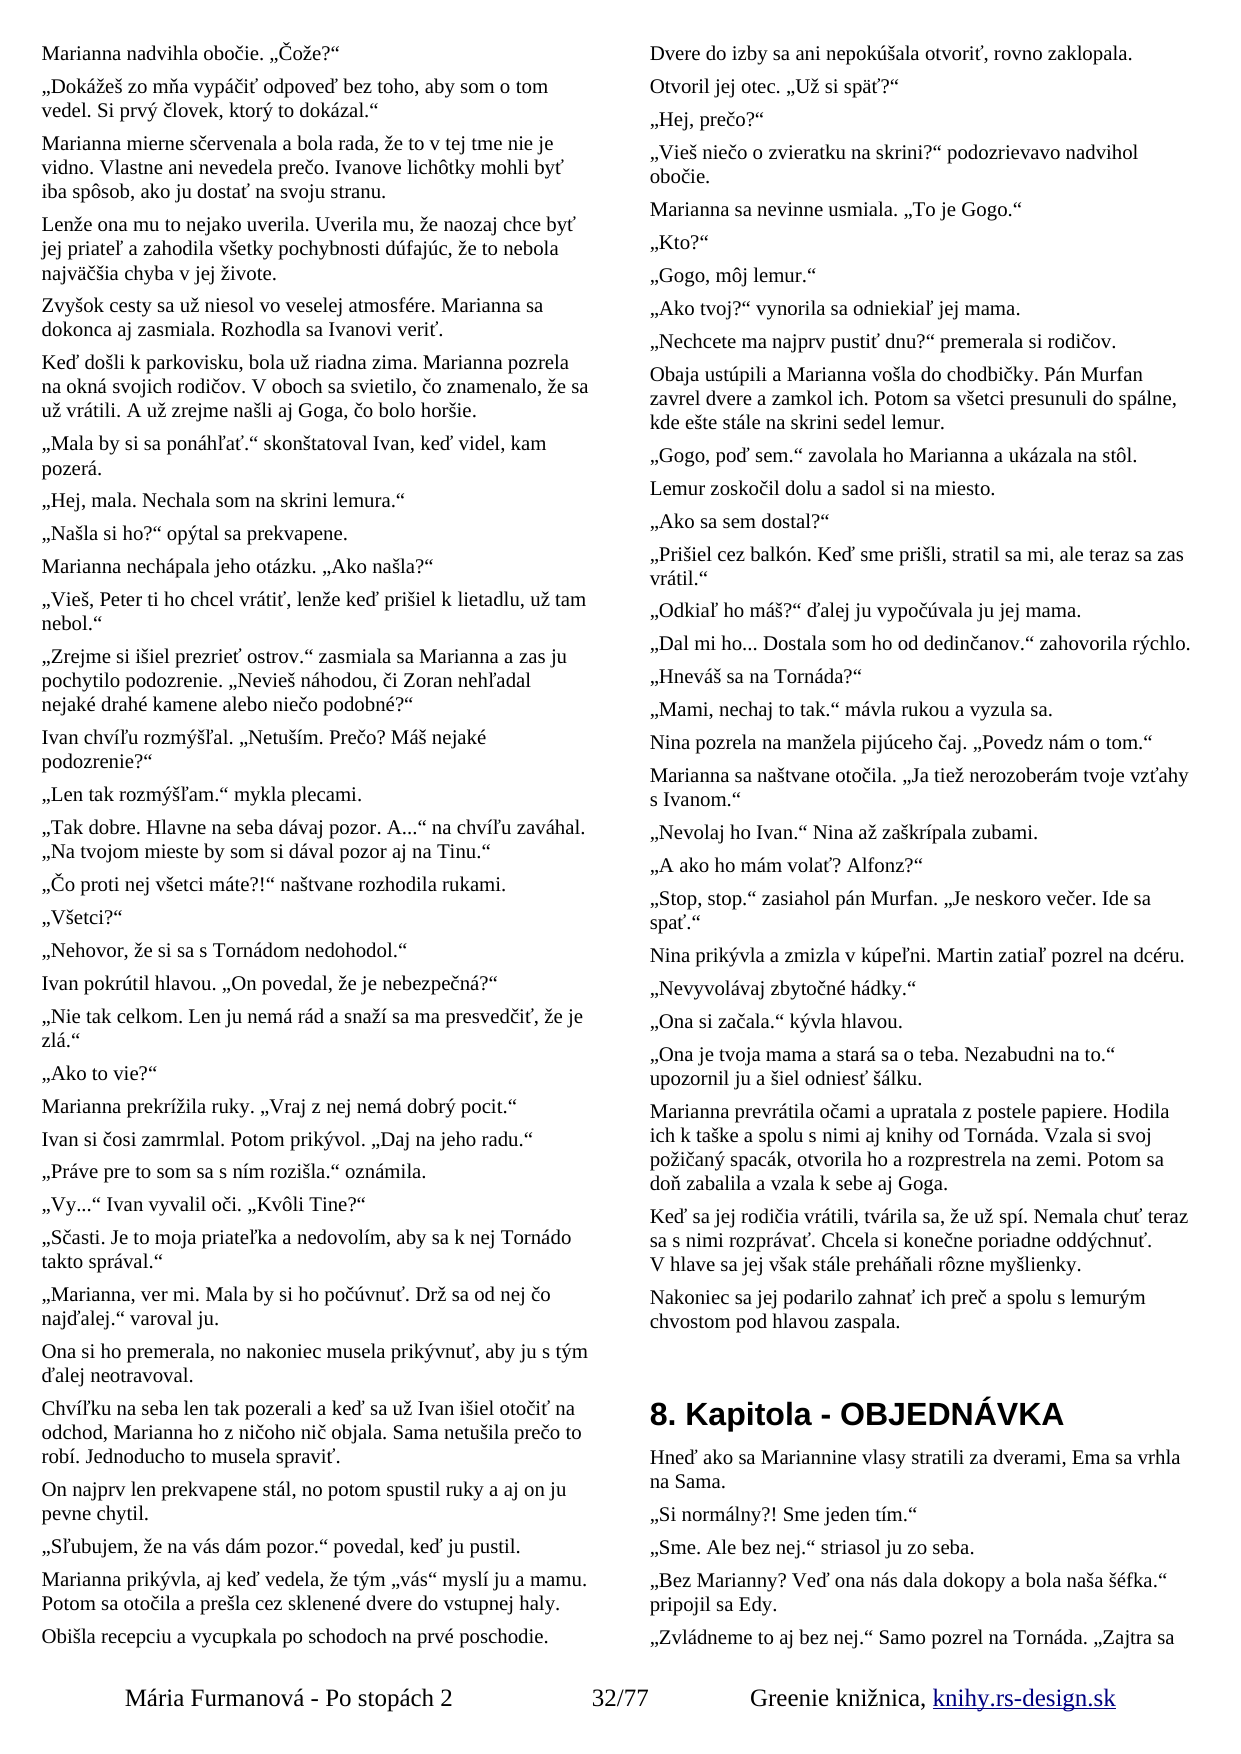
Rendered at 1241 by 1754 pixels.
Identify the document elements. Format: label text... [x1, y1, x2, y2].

text „Ona si začala.“ kývla hlavou. [649, 1009, 1199, 1033]
text „Nevolaj ho Ivan.“ Nina až zaškrípala zubami. [649, 820, 1199, 844]
text Obišla recepciu a vycupkala po schodoch na prvé poschodie. [41, 1624, 591, 1648]
text „Nevyvolávaj zbytočné hádky.“ [649, 976, 1199, 1000]
text „Gogo, môj lemur.“ [649, 263, 1199, 287]
text „Sčasti. Je to moja priateľka a nedovolím, aby sa k nej Tornádo takto správal.“ [41, 1225, 591, 1273]
text Marianna prevrátila očami a upratala z postele papiere. Hodila ich k taške a spolu s nimi aj knihy od Tornáda. Vzala si svoj požičaný spacák, otvorila ho a rozprestrela na zemi. Potom sa doň zabalila a vzala k sebe aj Goga. [649, 1098, 1199, 1195]
text „Ako to vie?“ [41, 1061, 591, 1085]
text On najprv len prekvapene stál, no potom spustil ruky a aj on ju pevne chytil. [41, 1477, 591, 1525]
text „Odkiaľ ho máš?“ ďalej ju vypočúvala ju jej mama. [649, 598, 1199, 622]
text „Sľubujem, že na vás dám pozor.“ povedal, keď ju pustil. [41, 1534, 591, 1558]
text „Si normálny?! Sme jeden tím.“ [649, 1502, 1199, 1526]
text Nina pozrela na manžela pijúceho čaj. „Povedz nám o tom.“ [649, 730, 1199, 754]
text „Dokážeš zo mňa vypáčiť odpoveď bez toho, aby som o tom vedel. Si prvý človek, ktorý to dokázal.“ [41, 74, 591, 122]
text „Nehovor, že si sa s Tornádom nedohodol.“ [41, 938, 591, 962]
text „Mami, nechaj to tak.“ mávla rukou a vyzula sa. [649, 697, 1199, 721]
text „Mala by si sa ponáhľať.“ skonštatoval Ivan, keď videl, kam pozerá. [41, 431, 591, 479]
text „Vieš, Peter ti ho chcel vrátiť, lenže keď prišiel k lietadlu, už tam nebol.“ [41, 587, 591, 635]
text Ivan chvíľu rozmýšľal. „Netuším. Prečo? Máš nejaké podozrenie?“ [41, 725, 591, 773]
text „Nie tak celkom. Len ju nemá rád a snaží sa ma presvedčiť, že je zlá.“ [41, 1004, 591, 1052]
text „Čo proti nej všetci máte?!“ naštvane rozhodila rukami. [41, 872, 591, 896]
text „Sme. Ale bez nej.“ striasol ju zo seba. [649, 1535, 1199, 1559]
text „Našla si ho?“ opýtal sa prekvapene. [41, 521, 591, 545]
text Marianna nadvihla obočie. „Čože?“ [41, 41, 591, 65]
text Marianna prekrížila ruky. „Vraj z nej nemá dobrý pocit.“ [41, 1093, 591, 1118]
text Marianna sa nevinne usmiala. „To je Gogo.“ [649, 197, 1199, 221]
text Dvere do izby sa ani nepokúšala otvoriť, rovno zaklopala. [649, 41, 1199, 65]
text „Ako sa sem dostal?“ [649, 508, 1199, 533]
text „Dal mi ho... Dostala som ho od dedinčanov.“ zahovorila rýchlo. [649, 631, 1199, 655]
text „A ako ho mám volať? Alfonz?“ [649, 853, 1199, 877]
text „Gogo, poď sem.“ zavolala ho Marianna a ukázala na stôl. [649, 443, 1199, 467]
text „Len tak rozmýšľam.“ mykla plecami. [41, 782, 591, 806]
text Marianna nechápala jeho otázku. „Ako našla?“ [41, 554, 591, 578]
subtitle 8. Kapitola - OBJEDNÁVKA [649, 1395, 1199, 1432]
text Keď sa jej rodičia vrátili, tvárila sa, že už spí. Nemala chuť teraz sa s nimi rozprávať. Chcela si konečne poriadne oddýchnuť. V hlave sa jej však stále preháňali rôzne myšlienky. [649, 1204, 1199, 1276]
text „Kto?“ [649, 230, 1199, 254]
text „Zvládneme to aj bez nej.“ Samo pozrel na Tornáda. „Zajtra sa [649, 1624, 1199, 1649]
text „Práve pre to som sa s ním rozišla.“ oznámila. [41, 1159, 591, 1183]
text „Tak dobre. Hlavne na seba dávaj pozor. A...“ na chvíľu zaváhal. „Na tvojom mieste by som si dával pozor aj na Tinu.“ [41, 815, 591, 863]
text Lemur zoskočil dolu a sadol si na miesto. [649, 476, 1199, 500]
text „Ona je tvoja mama a stará sa o teba. Nezabudni na to.“ upozornil ju a šiel odniesť šálku. [649, 1042, 1199, 1090]
text „Bez Marianny? Veď ona nás dala dokopy a bola naša šéfka.“ pripojil sa Edy. [649, 1568, 1199, 1616]
text „Vieš niečo o zvieratku na skrini?“ podozrievavo nadvihol obočie. [649, 140, 1199, 188]
text „Marianna, ver mi. Mala by si ho počúvnuť. Drž sa od nej čo najďalej.“ varoval ju. [41, 1282, 591, 1330]
text Marianna sa naštvane otočila. „Ja tiež nerozoberám tvoje vzťahy s Ivanom.“ [649, 763, 1199, 811]
text Hneď ako sa Mariannine vlasy stratili za dverami, Ema sa vrhla na Sama. [649, 1445, 1199, 1493]
text „Ako tvoj?“ vynorila sa odniekiaľ jej mama. [649, 296, 1199, 320]
text Ivan si čosi zamrmlal. Potom prikývol. „Daj na jeho radu.“ [41, 1126, 591, 1151]
text Obaja ustúpili a Marianna vošla do chodbičky. Pán Murfan zavrel dvere a zamkol ich. Potom sa všetci presunuli do spálne, kde ešte stále na skrini sedel lemur. [649, 362, 1199, 434]
text Chvíľku na seba len tak pozerali a keď sa už Ivan išiel otočiť na odchod, Marianna ho z ničoho nič objala. Sama netušila prečo to robí. Jednoducho to musela spraviť. [41, 1396, 591, 1468]
text Nina prikývla a zmizla v kúpeľni. Martin zatiaľ pozrel na dcéru. [649, 943, 1199, 967]
text „Zrejme si išiel prezrieť ostrov.“ zasmiala sa Marianna a zas ju pochytilo podozrenie. „Nevieš náhodou, či Zoran nehľadal nejaké drahé kamene alebo niečo podobné?“ [41, 644, 591, 716]
text Marianna prikývla, aj keď vedela, že tým „vás“ myslí ju a mamu. Potom sa otočila a prešla cez sklenené dvere do vstupnej haly. [41, 1567, 591, 1615]
text Lenže ona mu to nejako uverila. Uverila mu, že naozaj chce byť jej priateľ a zahodila všetky pochybnosti dúfajúc, že to nebola najväčšia chyba v jej živote. [41, 212, 591, 284]
text Keď došli k parkovisku, bola už riadna zima. Marianna pozrela na okná svojich rodičov. V oboch sa svietilo, čo znamenalo, že sa už vrátili. A už zrejme našli aj Goga, čo bolo horšie. [41, 350, 591, 422]
text Marianna mierne sčervenala a bola rada, že to v tej tme nie je vidno. Vlastne ani nevedela prečo. Ivanove lichôtky mohli byť iba spôsob, ako ju dostať na svoju stranu. [41, 131, 591, 203]
text „Stop, stop.“ zasiahol pán Murfan. „Je neskoro večer. Ide sa spať.“ [649, 886, 1199, 934]
text „Vy...“ Ivan vyvalil oči. „Kvôli Tine?“ [41, 1192, 591, 1216]
text „Nechcete ma najprv pustiť dnu?“ premerala si rodičov. [649, 329, 1199, 353]
text Otvoril jej otec. „Už si späť?“ [649, 74, 1199, 98]
text Zvyšok cesty sa už niesol vo veselej atmosfére. Marianna sa dokonca aj zasmiala. Rozhodla sa Ivanovi veriť. [41, 293, 591, 341]
text „Hej, prečo?“ [649, 107, 1199, 131]
text „Hneváš sa na Tornáda?“ [649, 664, 1199, 688]
text Nakoniec sa jej podarilo zahnať ich preč a spolu s lemurým chvostom pod hlavou zaspala. [649, 1285, 1199, 1333]
text „Všetci?“ [41, 905, 591, 929]
text Ivan pokrútil hlavou. „On povedal, že je nebezpečná?“ [41, 971, 591, 995]
text „Prišiel cez balkón. Keď sme prišli, stratil sa mi, ale teraz sa zas vrátil.“ [649, 541, 1199, 589]
text „Hej, mala. Nechala som na skrini lemura.“ [41, 488, 591, 512]
text Ona si ho premerala, no nakoniec musela prikývnuť, aby ju s tým ďalej neotravoval. [41, 1339, 591, 1387]
